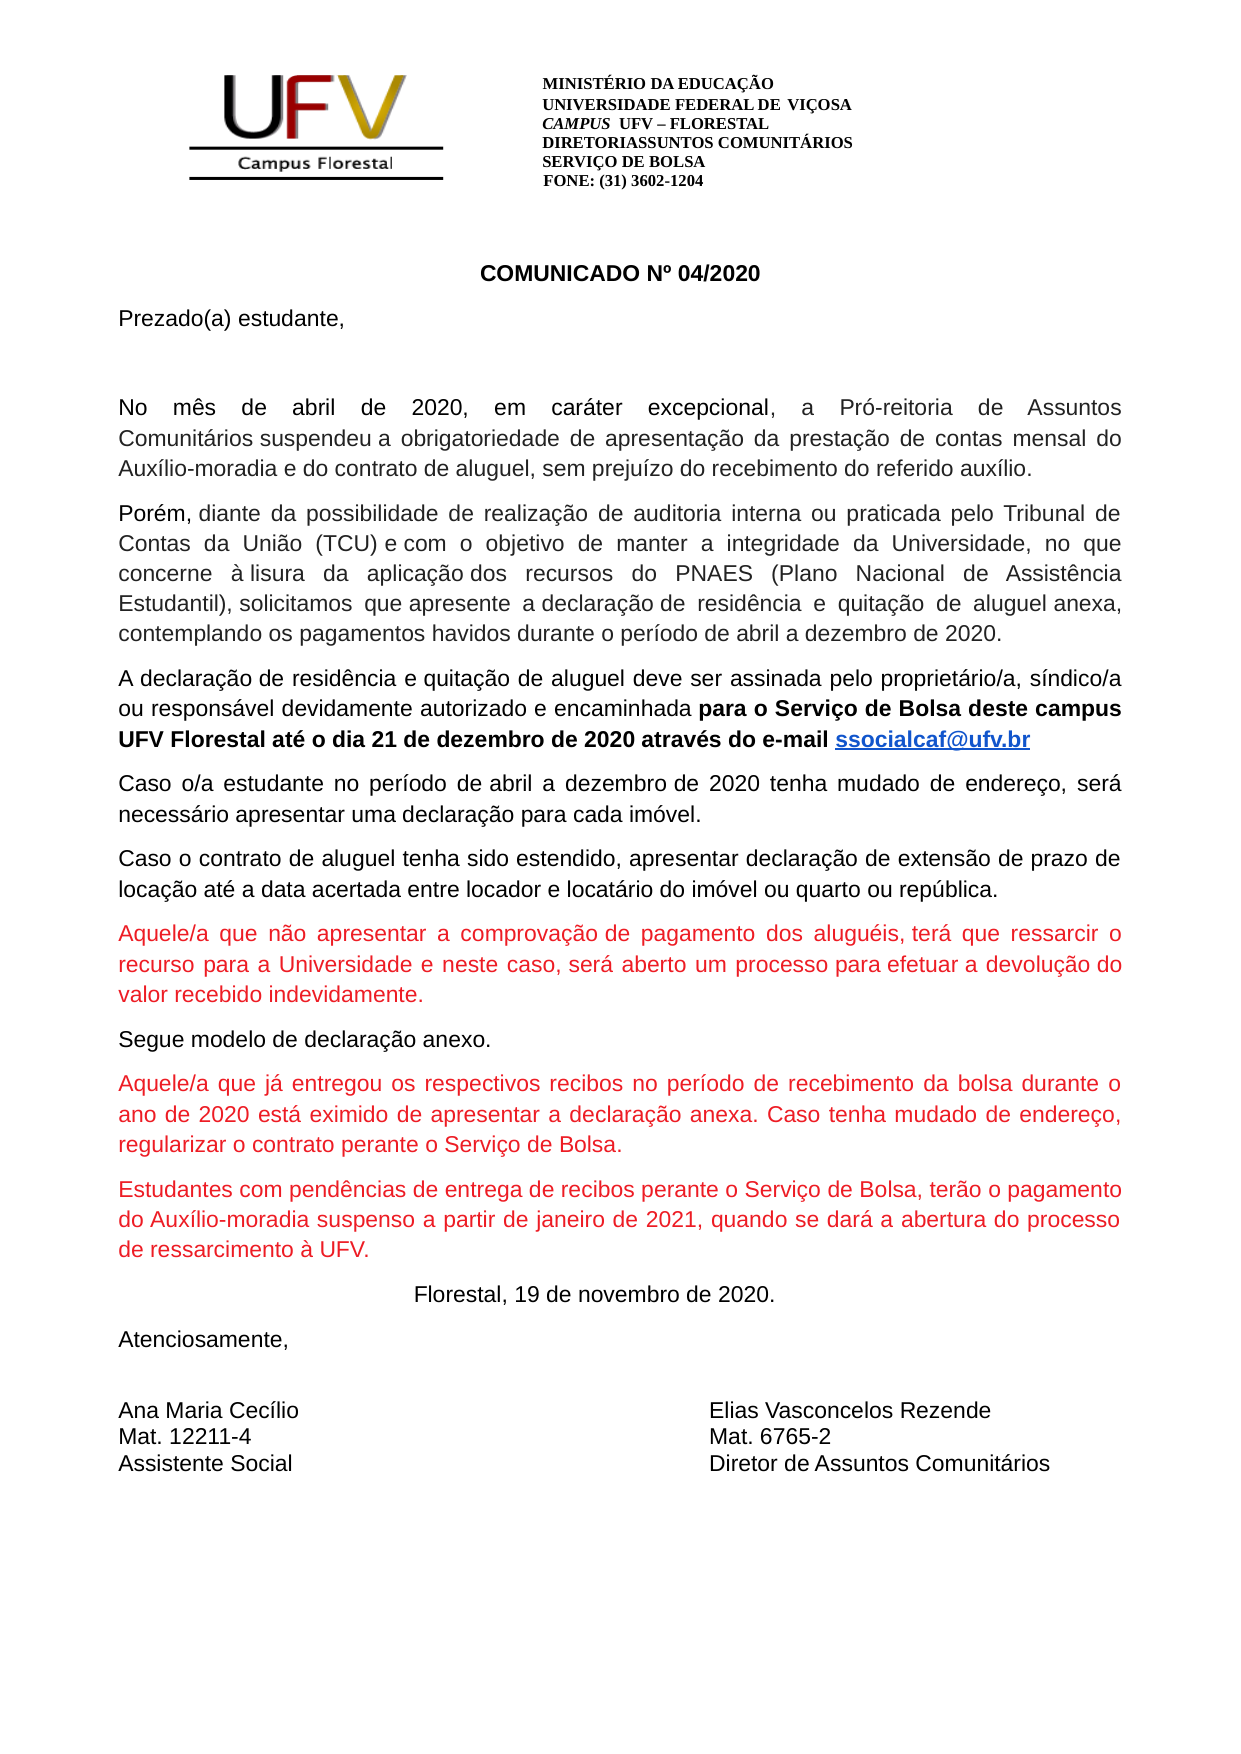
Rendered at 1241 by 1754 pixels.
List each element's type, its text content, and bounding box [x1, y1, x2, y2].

text Aquele/a que já entregou os respectivos recibos no período de recebimento da bolsa durante o ano de 2020 está eximido de apresentar a declaração anexa. Caso tenha mudado de endereço, regularizar o contrato perante o Serviço de Bolsa. [118, 1070, 1122, 1157]
text Caso o/a estudante no período de abril a dezembro de 2020 tenha mudado de endereço, será necessário apresentar uma declaração para cada imóvel. [118, 770, 1122, 827]
text A declaração de residência e quitação de aluguel deve ser assinada pelo proprietário/a, síndico/a ou responsável devidamente autorizado e encaminhada para o Serviço de Bolsa deste campus UFV Florestal até o dia 21 de dezembro de 2020 através do e-mail ssocialcaf@ufv.br [118, 665, 1122, 752]
text Prezado(a) estudante, [118, 305, 1122, 331]
picture [187, 70, 447, 185]
text No mês de abril de 2020, em caráter excepcional, a Pró-reitoria de Assuntos Comunitários suspendeu a obrigatoriedade de apresentação da prestação de contas mensal do Auxílio-moradia e do contrato de aluguel, sem prejuízo do recebimento do referido auxílio. [118, 394, 1122, 481]
text Florestal, 19 de novembro de 2020. [118, 1281, 1122, 1307]
text Estudantes com pendências de entrega de recibos perante o Serviço de Bolsa, terão o pagamento do Auxílio-moradia suspenso a partir de janeiro de 2021, quando se dará a abertura do processo de ressarcimento à UFV. [118, 1176, 1122, 1262]
text Segue modelo de declaração anexo. [118, 1026, 1122, 1052]
text Caso o contrato de aluguel tenha sido estendido, apresentar declaração de extensão de prazo de locação até a data acertada entre locador e locatário do imóvel ou quarto ou república. [118, 845, 1122, 902]
text Ana Maria Cecílio Elias Vasconcelos Rezende [118, 1397, 1122, 1423]
text Porém, diante da possibilidade de realização de auditoria interna ou praticada pelo Tribunal de Contas da União (TCU) e com o objetivo de manter a integridade da Universidade, no que concerne à lisura da aplicação dos recursos do PNAES (Plano Nacional de Assistência Estudantil), solicitamos que apresente a declaração de residência e quitação de aluguel anexa, contemplando os pagamentos havidos durante o período de abril a dezembro de 2020. [118, 499, 1122, 647]
text Aquele/a que não apresentar a comprovação de pagamento dos aluguéis, terá que ressarcir o recurso para a Universidade e neste caso, será aberto um processo para efetuar a devolução do valor recebido indevidamente. [118, 920, 1122, 1007]
text Assistente Social Diretor de Assuntos Comunitários [118, 1449, 1122, 1476]
text Atenciosamente, [118, 1326, 1122, 1352]
text COMUNICADO Nº 04/2020 [118, 260, 1122, 286]
text Mat. 12211-4 Mat. 6765-2 [118, 1423, 1122, 1449]
